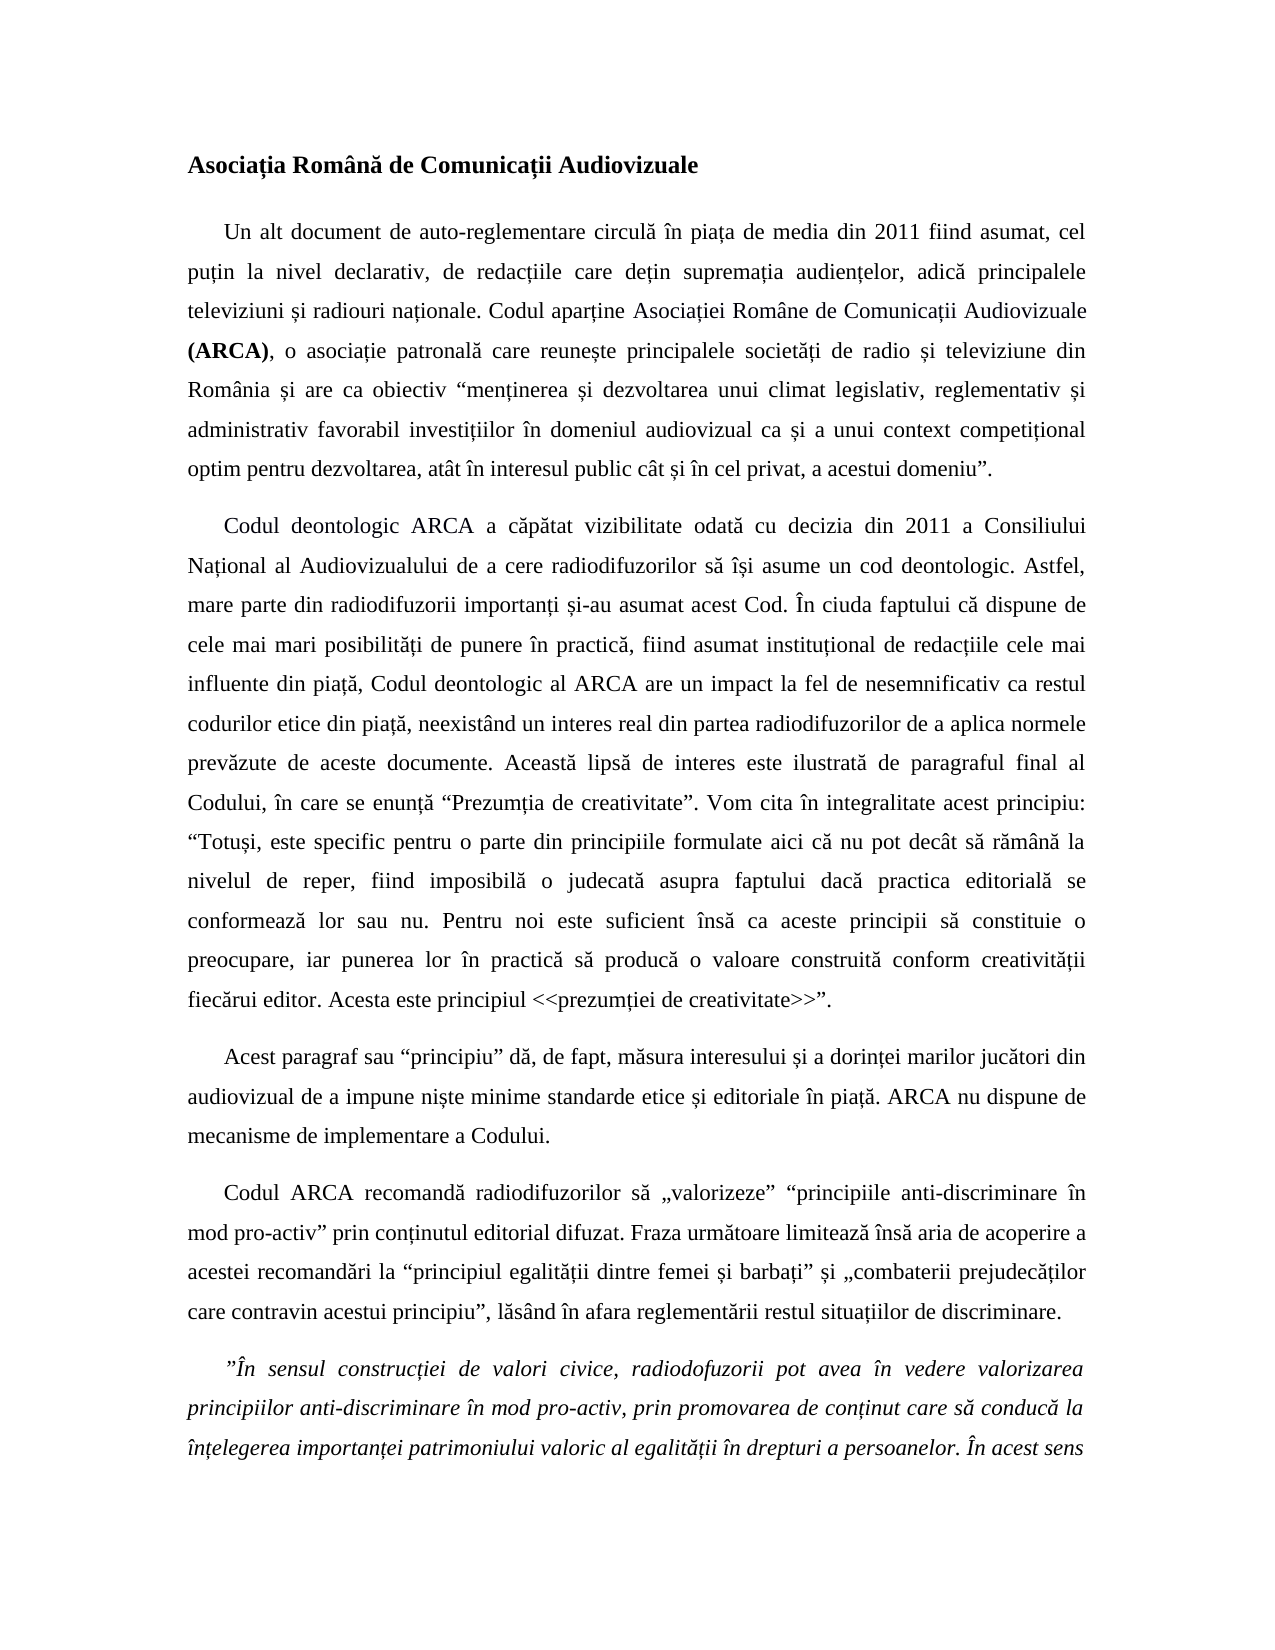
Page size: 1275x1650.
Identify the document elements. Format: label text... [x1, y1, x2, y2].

text Un alt document de auto-reglementare circulă în piața de media din 2011 fiind asumat, cel puțin la nivel declarativ, de redacțiile care dețin supremația audiențelor, adică principalele televiziuni și radiouri naționale. Codul aparține Asociației Române de Comunicații Audiovizuale (ARCA), o asociație patronală care reunește principalele societăți de radio și televiziune din România și are ca obiectiv “menținerea și dezvoltarea unui climat legislativ, reglementativ și administrativ favorabil investițiilor în domeniul audiovizual ca și a unui context competițional optim pentru dezvoltarea, atât în interesul public cât și în cel privat, a acestui domeniu”. [187, 218, 1087, 481]
text Codul deontologic ARCA a căpătat vizibilitate odată cu decizia din 2011 a Consiliului Național al Audiovizualului de a cere radiodifuzorilor să își asume un cod deontologic. Astfel, mare parte din radiodifuzorii importanți și-au asumat acest Cod. În ciuda faptului că dispune de cele mai mari posibilități de punere în practică, fiind asumat instituțional de redacțiile cele mai influente din piață, Codul deontologic al ARCA are un impact la fel de nesemnificativ ca restul codurilor etice din piață, neexistând un interes real din partea radiodifuzorilor de a aplica normele prevăzute de aceste documente. Această lipsă de interes este ilustrată de paragraful final al Codului, în care se enunță “Prezumția de creativitate”. Vom cita în integralitate acest principiu: “Totuși, este specific pentru o parte din principiile formulate aici că nu pot decât să rămână la nivelul de reper, fiind imposibilă o judecată asupra faptului dacă practica editorială se conformează lor sau nu. Pentru noi este suficient însă ca aceste principii să constituie o preocupare, iar punerea lor în practică să producă o valoare construită conform creativității fiecărui editor. Acesta este principiul <<prezumției de creativitate>>”. [187, 512, 1087, 1012]
text Codul ARCA recomandă radiodifuzorilor să „valorizeze” “principiile anti-discriminare în mod pro-activ” prin conținutul editorial difuzat. Fraza următoare limitează însă aria de acoperire a acestei recomandări la “principiul egalității dintre femei și barbați” și „combaterii prejudecăților care contravin acestui principiu”, lăsând în afara reglementării restul situațiilor de discriminare. [187, 1179, 1087, 1324]
text Acest paragraf sau “principiu” dă, de fapt, măsura interesului și a dorinței marilor jucători din audiovizual de a impune niște minime standarde etice și editoriale în piață. ARCA nu dispune de mecanisme de implementare a Codului. [187, 1043, 1087, 1148]
subtitle Asociația Română de Comunicații Audiovizuale [187, 150, 1087, 179]
text ”În sensul construcției de valori civice, radiodofuzorii pot avea în vedere valorizarea principiilor anti-discriminare în mod pro-activ, prin promovarea de conținut care să conducă la înțelegerea importanței patrimoniului valoric al egalității în drepturi a persoanelor. În acest sens [187, 1355, 1087, 1460]
